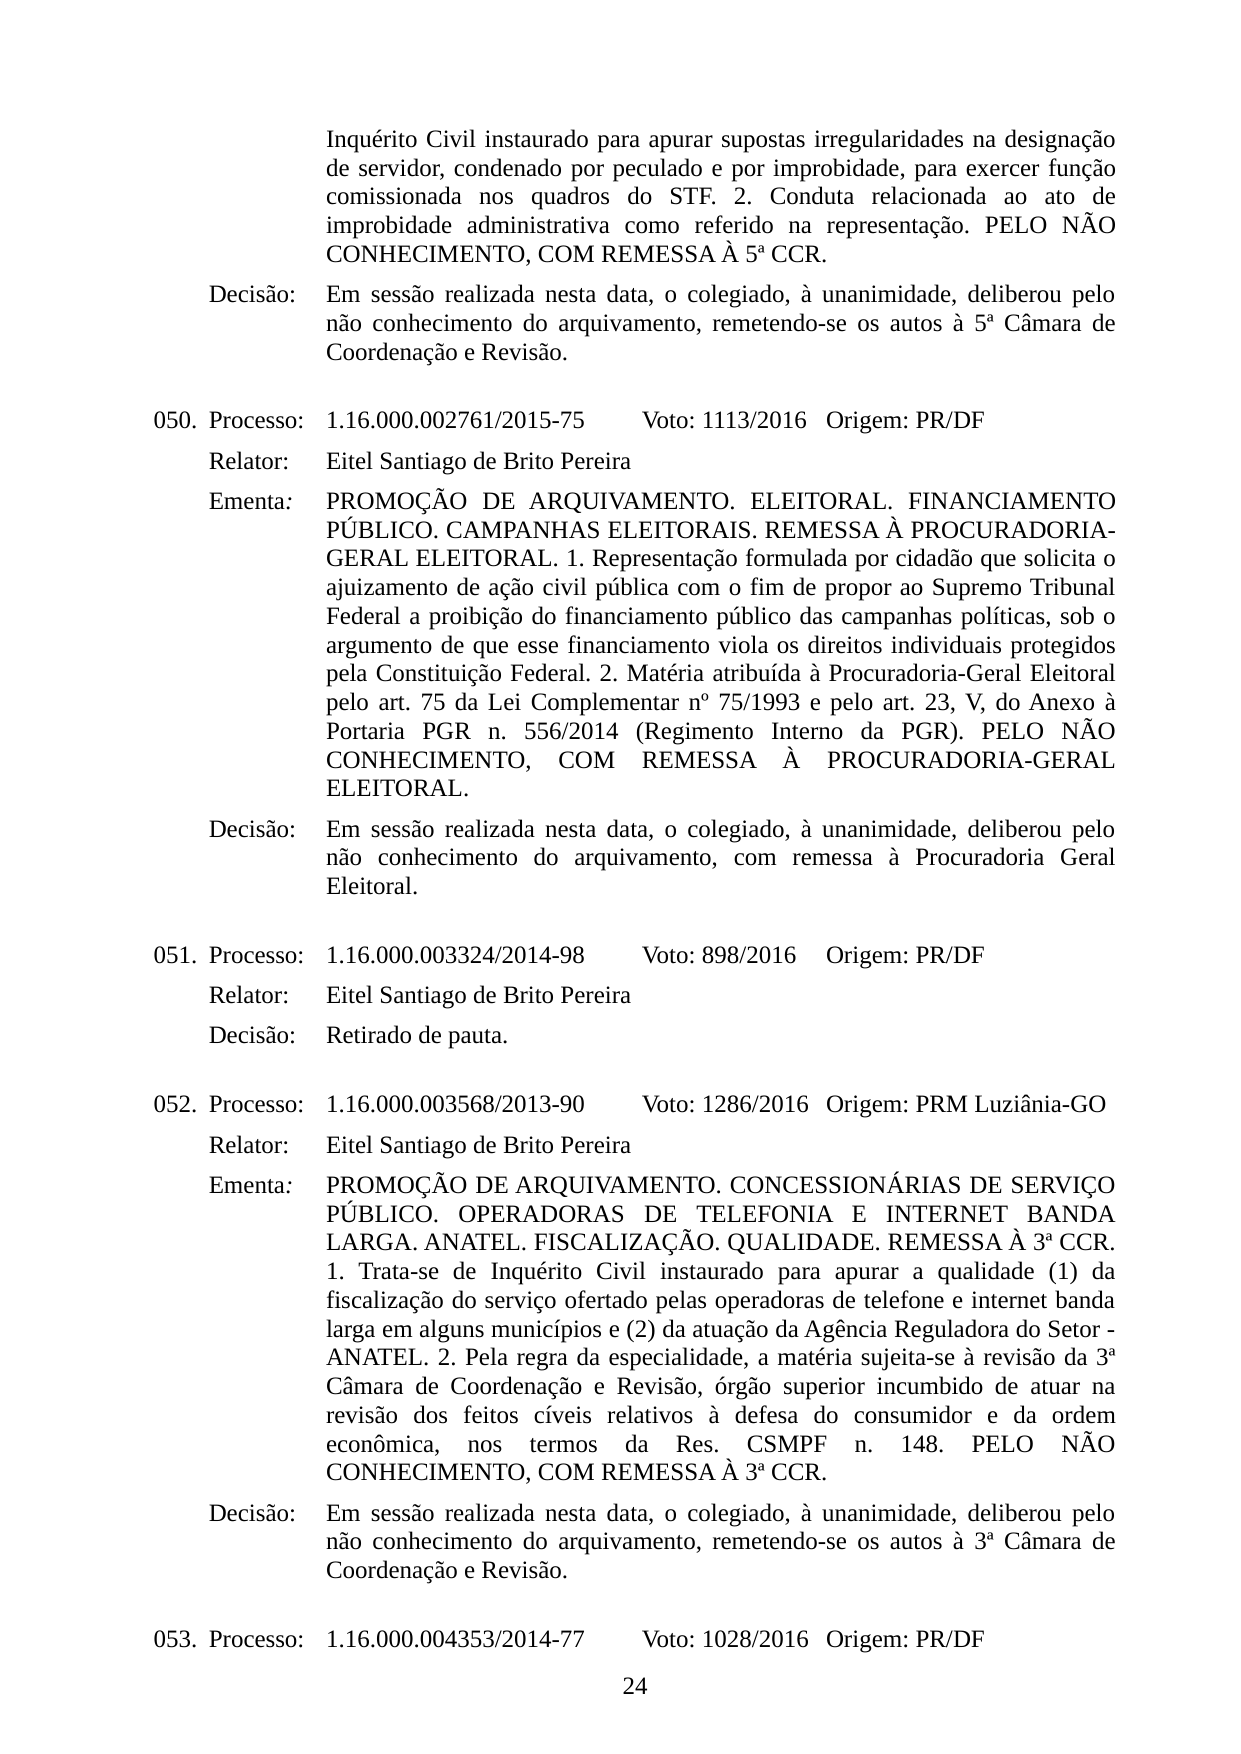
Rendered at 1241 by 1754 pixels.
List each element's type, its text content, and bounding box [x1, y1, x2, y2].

table_cell Relator: [203, 1124, 320, 1164]
table_cell [148, 118, 203, 273]
table_cell [148, 1015, 203, 1055]
table_cell Eitel Santiago de Brito Pereira [320, 975, 1122, 1015]
table_cell PROMOÇÃO DE ARQUIVAMENTO. CONCESSIONÁRIAS DE SERVIÇO PÚBLICO. OPERADORAS DE TELEFONIA E INTERNET BANDA LARGA. ANATEL. FISCALIZAÇÃO. QUALIDADE. REMESSA À 3ª CCR. 1. Trata-se de Inquérito Civil instaurado para apurar a qualidade (1) da fiscalização do serviço ofertado pelas operadoras de telefone e internet banda larga em alguns municípios e (2) da atuação da Agência Reguladora do Setor - ANATEL. 2. Pela regra da especialidade, a matéria sujeita-se à revisão da 3ª Câmara de Coordenação e Revisão, órgão superior incumbido de atuar na revisão dos feitos cíveis relativos à defesa do consumidor e da ordem econômica, nos termos da Res. CSMPF n. 148. PELO NÃO CONHECIMENTO, COM REMESSA À 3ª CCR. [320, 1164, 1122, 1492]
table_cell Eitel Santiago de Brito Pereira [320, 440, 1122, 480]
table_cell [148, 440, 203, 480]
table_header Processo: [203, 1084, 320, 1124]
table_cell Ementa: [203, 1164, 320, 1492]
table_header Processo: [203, 400, 320, 440]
table_cell Decisão: [203, 1492, 320, 1589]
table_header 1.16.000.003324/2014-98 [320, 934, 636, 974]
table_cell [148, 1164, 203, 1492]
table_header Voto: 898/2016 [636, 934, 820, 974]
table_cell [203, 118, 320, 273]
table_header Origem: PR/DF [820, 1618, 1122, 1658]
table_header Voto: 1286/2016 [636, 1084, 820, 1124]
table_cell [148, 480, 203, 808]
table_cell Decisão: [203, 808, 320, 906]
table_header Origem: PR/DF [820, 934, 1122, 974]
table_cell [148, 975, 203, 1015]
table_header Processo: [203, 1618, 320, 1658]
table_cell Relator: [203, 975, 320, 1015]
table_header Origem: PRM Luziânia-GO [820, 1084, 1122, 1124]
table_cell Decisão: [203, 273, 320, 371]
table_header 053. [148, 1618, 203, 1658]
table_header Origem: PR/DF [820, 400, 1122, 440]
table_cell Em sessão realizada nesta data, o colegiado, à unanimidade, deliberou pelo não conhecimento do arquivamento, com remessa à Procuradoria Geral Eleitoral. [320, 808, 1122, 906]
table_header 050. [148, 400, 203, 440]
table_header Voto: 1113/2016 [636, 400, 820, 440]
table_cell Retirado de pauta. [320, 1015, 1122, 1055]
table_cell [148, 808, 203, 906]
table_cell [148, 1492, 203, 1589]
table_cell Ementa: [203, 480, 320, 808]
table_header 1.16.000.003568/2013-90 [320, 1084, 636, 1124]
table_header 1.16.000.002761/2015-75 [320, 400, 636, 440]
table_header 1.16.000.004353/2014-77 [320, 1618, 636, 1658]
table_header 052. [148, 1084, 203, 1124]
table_cell Eitel Santiago de Brito Pereira [320, 1124, 1122, 1164]
table_cell [148, 273, 203, 371]
table_cell Em sessão realizada nesta data, o colegiado, à unanimidade, deliberou pelo não conhecimento do arquivamento, remetendo-se os autos à 5ª Câmara de Coordenação e Revisão. [320, 273, 1122, 371]
table_cell Inquérito Civil instaurado para apurar supostas irregularidades na designação de servidor, condenado por peculado e por improbidade, para exercer função comissionada nos quadros do STF. 2. Conduta relacionada ao ato de improbidade administrativa como referido na representação. PELO NÃO CONHECIMENTO, COM REMESSA À 5ª CCR. [320, 118, 1122, 273]
table_cell PROMOÇÃO DE ARQUIVAMENTO. ELEITORAL. FINANCIAMENTO PÚBLICO. CAMPANHAS ELEITORAIS. REMESSA À PROCURADORIA-GERAL ELEITORAL. 1. Representação formulada por cidadão que solicita o ajuizamento de ação civil pública com o fim de propor ao Supremo Tribunal Federal a proibição do financiamento público das campanhas políticas, sob o argumento de que esse financiamento viola os direitos individuais protegidos pela Constituição Federal. 2. Matéria atribuída à Procuradoria-Geral Eleitoral pelo art. 75 da Lei Complementar nº 75/1993 e pelo art. 23, V, do Anexo à Portaria PGR n. 556/2014 (Regimento Interno da PGR). PELO NÃO CONHECIMENTO, COM REMESSA À PROCURADORIA-GERAL ELEITORAL. [320, 480, 1122, 808]
table_header Processo: [203, 934, 320, 974]
table_cell Em sessão realizada nesta data, o colegiado, à unanimidade, deliberou pelo não conhecimento do arquivamento, remetendo-se os autos à 3ª Câmara de Coordenação e Revisão. [320, 1492, 1122, 1589]
table_cell [148, 1124, 203, 1164]
table_cell Decisão: [203, 1015, 320, 1055]
table_header Voto: 1028/2016 [636, 1618, 820, 1658]
table_cell Relator: [203, 440, 320, 480]
table_header 051. [148, 934, 203, 974]
